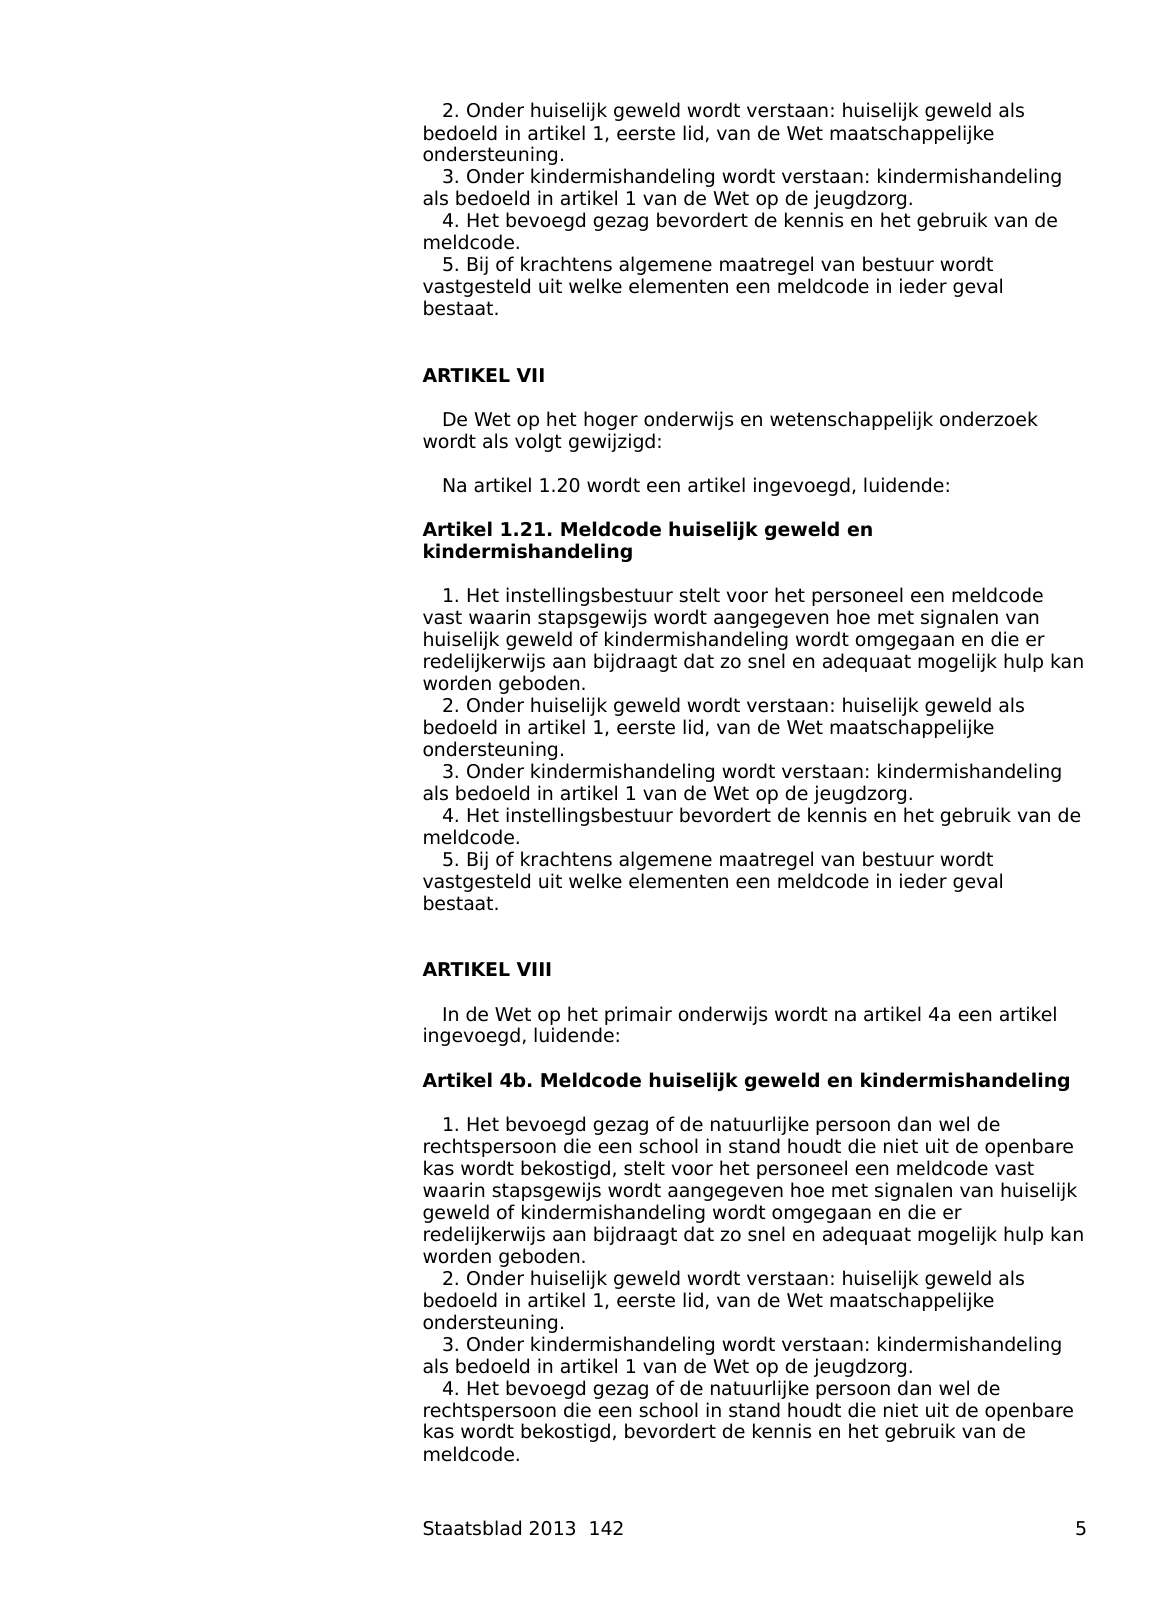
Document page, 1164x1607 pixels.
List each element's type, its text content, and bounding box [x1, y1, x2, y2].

subtitle Artikel 1.21. Meldcode huiselijk geweld en kindermishandeling [422, 519, 1087, 563]
text 1. Het instellingsbestuur stelt voor het personeel een meldcode vast waarin stapsgewijs wordt aangegeven hoe met signalen van huiselijk geweld of kindermishandeling wordt omgegaan en die er redelijkerwijs aan bijdraagt dat zo snel en adequaat mogelijk hulp kan worden geboden. [422, 585, 1087, 695]
text De Wet op het hoger onderwijs en wetenschappelijk onderzoek wordt als volgt gewijzigd: [422, 409, 1087, 453]
subtitle ARTIKEL VIII [422, 959, 1087, 981]
text 4. Het instellingsbestuur bevordert de kennis en het gebruik van de meldcode. [422, 805, 1087, 849]
text 4. Het bevoegd gezag of de natuurlijke persoon dan wel de rechtspersoon die een school in stand houdt die niet uit de openbare kas wordt bekostigd, bevordert de kennis en het gebruik van de meldcode. [422, 1377, 1087, 1465]
text 3. Onder kindermishandeling wordt verstaan: kindermishandeling als bedoeld in artikel 1 van de Wet op de jeugdzorg. [422, 1333, 1087, 1377]
text 2. Onder huiselijk geweld wordt verstaan: huiselijk geweld als bedoeld in artikel 1, eerste lid, van de Wet maatschappelijke ondersteuning. [422, 695, 1087, 761]
text In de Wet op het primair onderwijs wordt na artikel 4a een artikel ingevoegd, luidende: [422, 1003, 1087, 1047]
text 4. Het bevoegd gezag bevordert de kennis en het gebruik van de meldcode. [422, 210, 1087, 254]
text 1. Het bevoegd gezag of de natuurlijke persoon dan wel de rechtspersoon die een school in stand houdt die niet uit de openbare kas wordt bekostigd, stelt voor het personeel een meldcode vast waarin stapsgewijs wordt aangegeven hoe met signalen van huiselijk geweld of kindermishandeling wordt omgegaan en die er redelijkerwijs aan bijdraagt dat zo snel en adequaat mogelijk hulp kan worden geboden. [422, 1114, 1087, 1268]
text 3. Onder kindermishandeling wordt verstaan: kindermishandeling als bedoeld in artikel 1 van de Wet op de jeugdzorg. [422, 166, 1087, 210]
subtitle Artikel 4b. Meldcode huiselijk geweld en kindermishandeling [422, 1069, 1087, 1092]
text Na artikel 1.20 wordt een artikel ingevoegd, luidende: [422, 475, 1087, 497]
text 2. Onder huiselijk geweld wordt verstaan: huiselijk geweld als bedoeld in artikel 1, eerste lid, van de Wet maatschappelijke ondersteuning. [422, 1268, 1087, 1333]
text 2. Onder huiselijk geweld wordt verstaan: huiselijk geweld als bedoeld in artikel 1, eerste lid, van de Wet maatschappelijke ondersteuning. [422, 100, 1087, 166]
text 3. Onder kindermishandeling wordt verstaan: kindermishandeling als bedoeld in artikel 1 van de Wet op de jeugdzorg. [422, 761, 1087, 805]
text 5. Bij of krachtens algemene maatregel van bestuur wordt vastgesteld uit welke elementen een meldcode in ieder geval bestaat. [422, 254, 1087, 320]
subtitle ARTIKEL VII [422, 364, 1087, 387]
text 5. Bij of krachtens algemene maatregel van bestuur wordt vastgesteld uit welke elementen een meldcode in ieder geval bestaat. [422, 849, 1087, 915]
